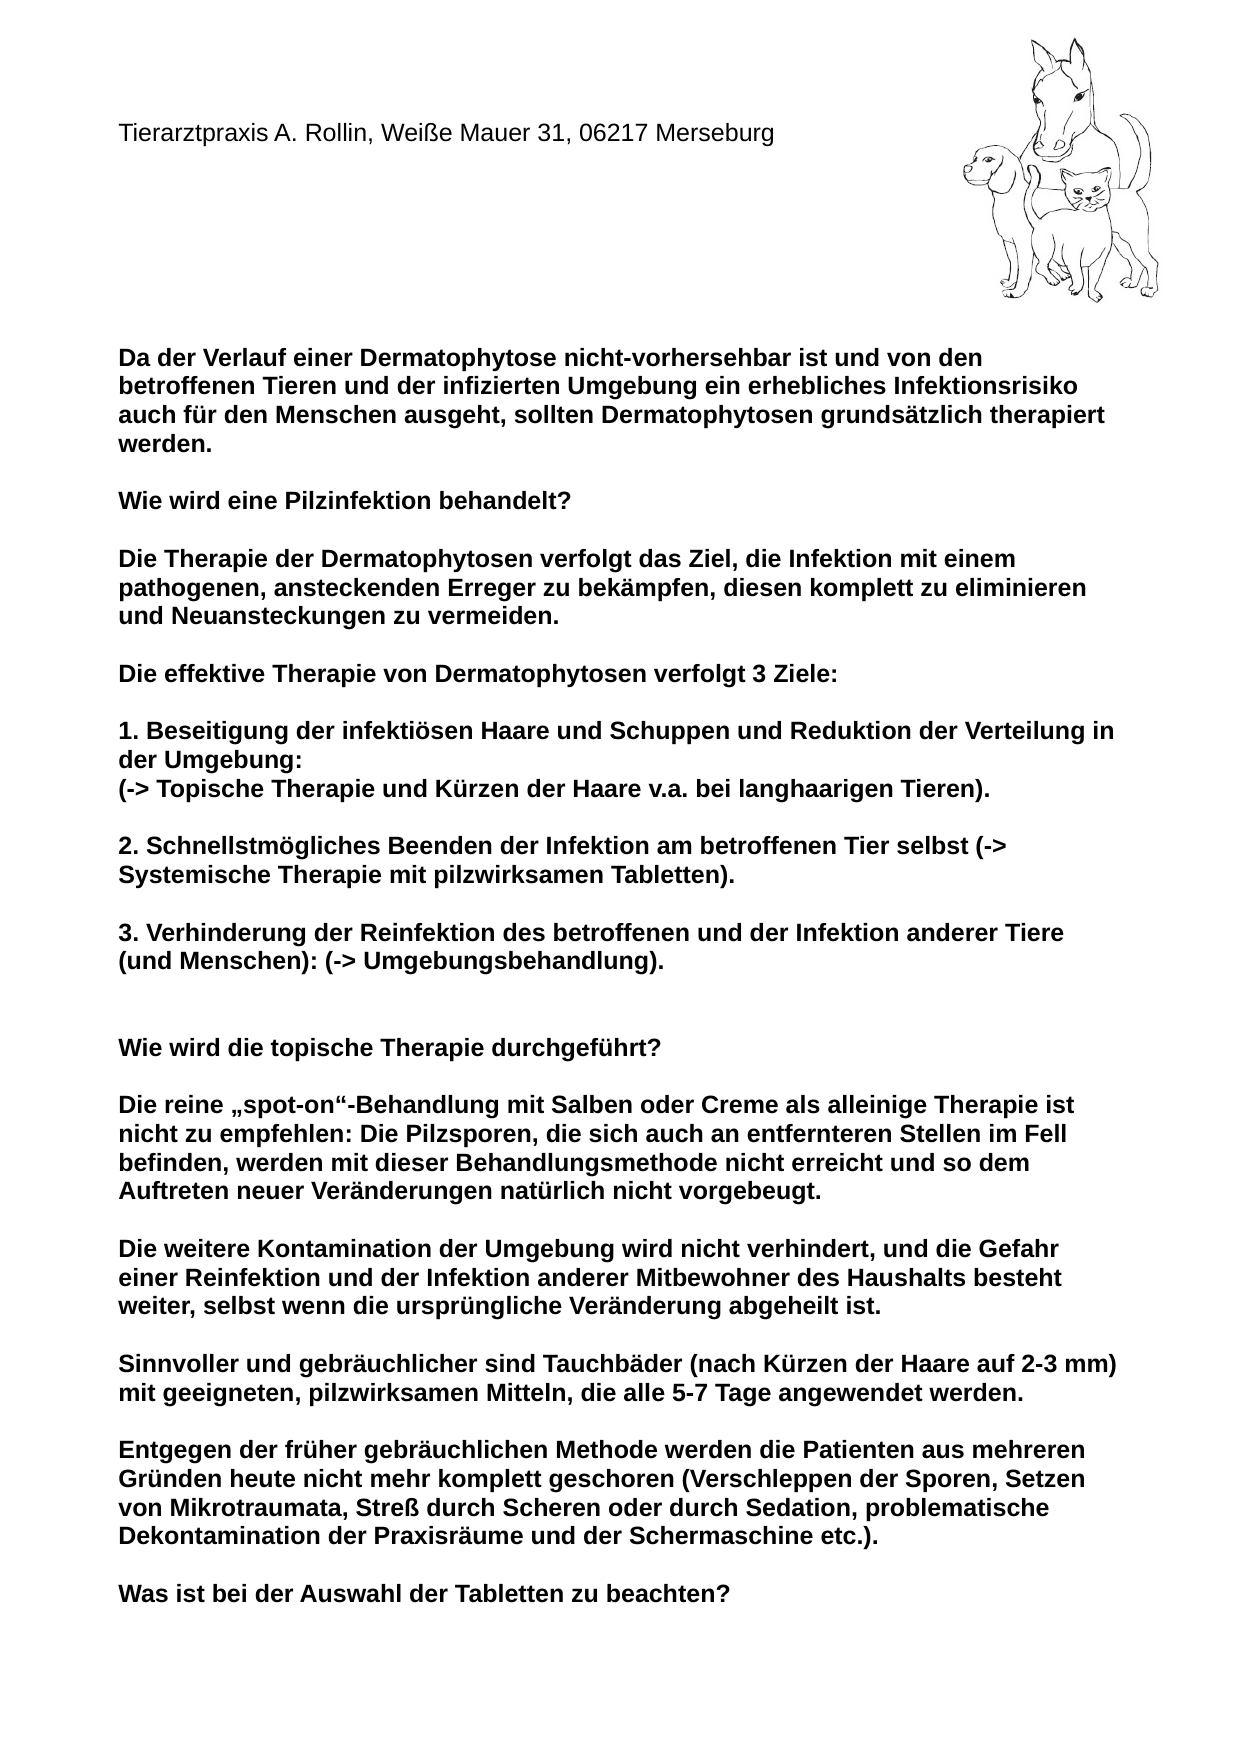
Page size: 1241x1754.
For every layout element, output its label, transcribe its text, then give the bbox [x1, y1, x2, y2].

text Da der Verlauf einer Dermatophytose nicht-vorhersehbar ist und von den betroffenen Tieren und der infizierten Umgebung ein erhebliches Infektionsrisiko auch für den Menschen ausgeht, sollten Dermatophytosen grundsätzlich therapiert werden. Wie wird eine Pilzinfektion behandelt? Die Therapie der Dermatophytosen verfolgt das Ziel, die Infektion mit einem pathogenen, ansteckenden Erreger zu bekämpfen, diesen komplett zu eliminieren und Neuansteckungen zu vermeiden. Die effektive Therapie von Dermatophytosen verfolgt 3 Ziele: 1. Beseitigung der infektiösen Haare und Schuppen und Reduktion der Verteilung in der Umgebung: (-> Topische Therapie und Kürzen der Haare v.a. bei langhaarigen Tieren). 2. Schnellstmögliches Beenden der Infektion am betroffenen Tier selbst (-> Systemische Therapie mit pilzwirksamen Tabletten). 3. Verhinderung der Reinfektion des betroffenen und der Infektion anderer Tiere (und Menschen): (-> Umgebungsbehandlung). Wie wird die topische Therapie durchgeführt? Die reine „spot-on“-Behandlung mit Salben oder Creme als alleinige Therapie ist nicht zu empfehlen: Die Pilzsporen, die sich auch an entfernteren Stellen im Fell befinden, werden mit dieser Behandlungsmethode nicht erreicht und so dem Auftreten neuer Veränderungen natürlich nicht vorgebeugt. Die weitere Kontamination der Umgebung wird nicht verhindert, und die Gefahr einer Reinfektion und der Infektion anderer Mitbewohner des Haushalts besteht weiter, selbst wenn die ursprüngliche Veränderung abgeheilt ist. Sinnvoller und gebräuchlicher sind Tauchbäder (nach Kürzen der Haare auf 2-3 mm) mit geeigneten, pilzwirksamen Mitteln, die alle 5-7 Tage angewendet werden. Entgegen der früher gebräuchlichen Methode werden die Patienten aus mehreren Gründen heute nicht mehr komplett geschoren (Verschleppen der Sporen, Setzen von Mikrotraumata, Streß durch Scheren oder durch Sedation, problematische Dekontamination der Praxisräume und der Schermaschine etc.). Was ist bei der Auswahl der Tabletten zu beachten? [118, 176, 1122, 1607]
picture [944, 31, 1178, 314]
